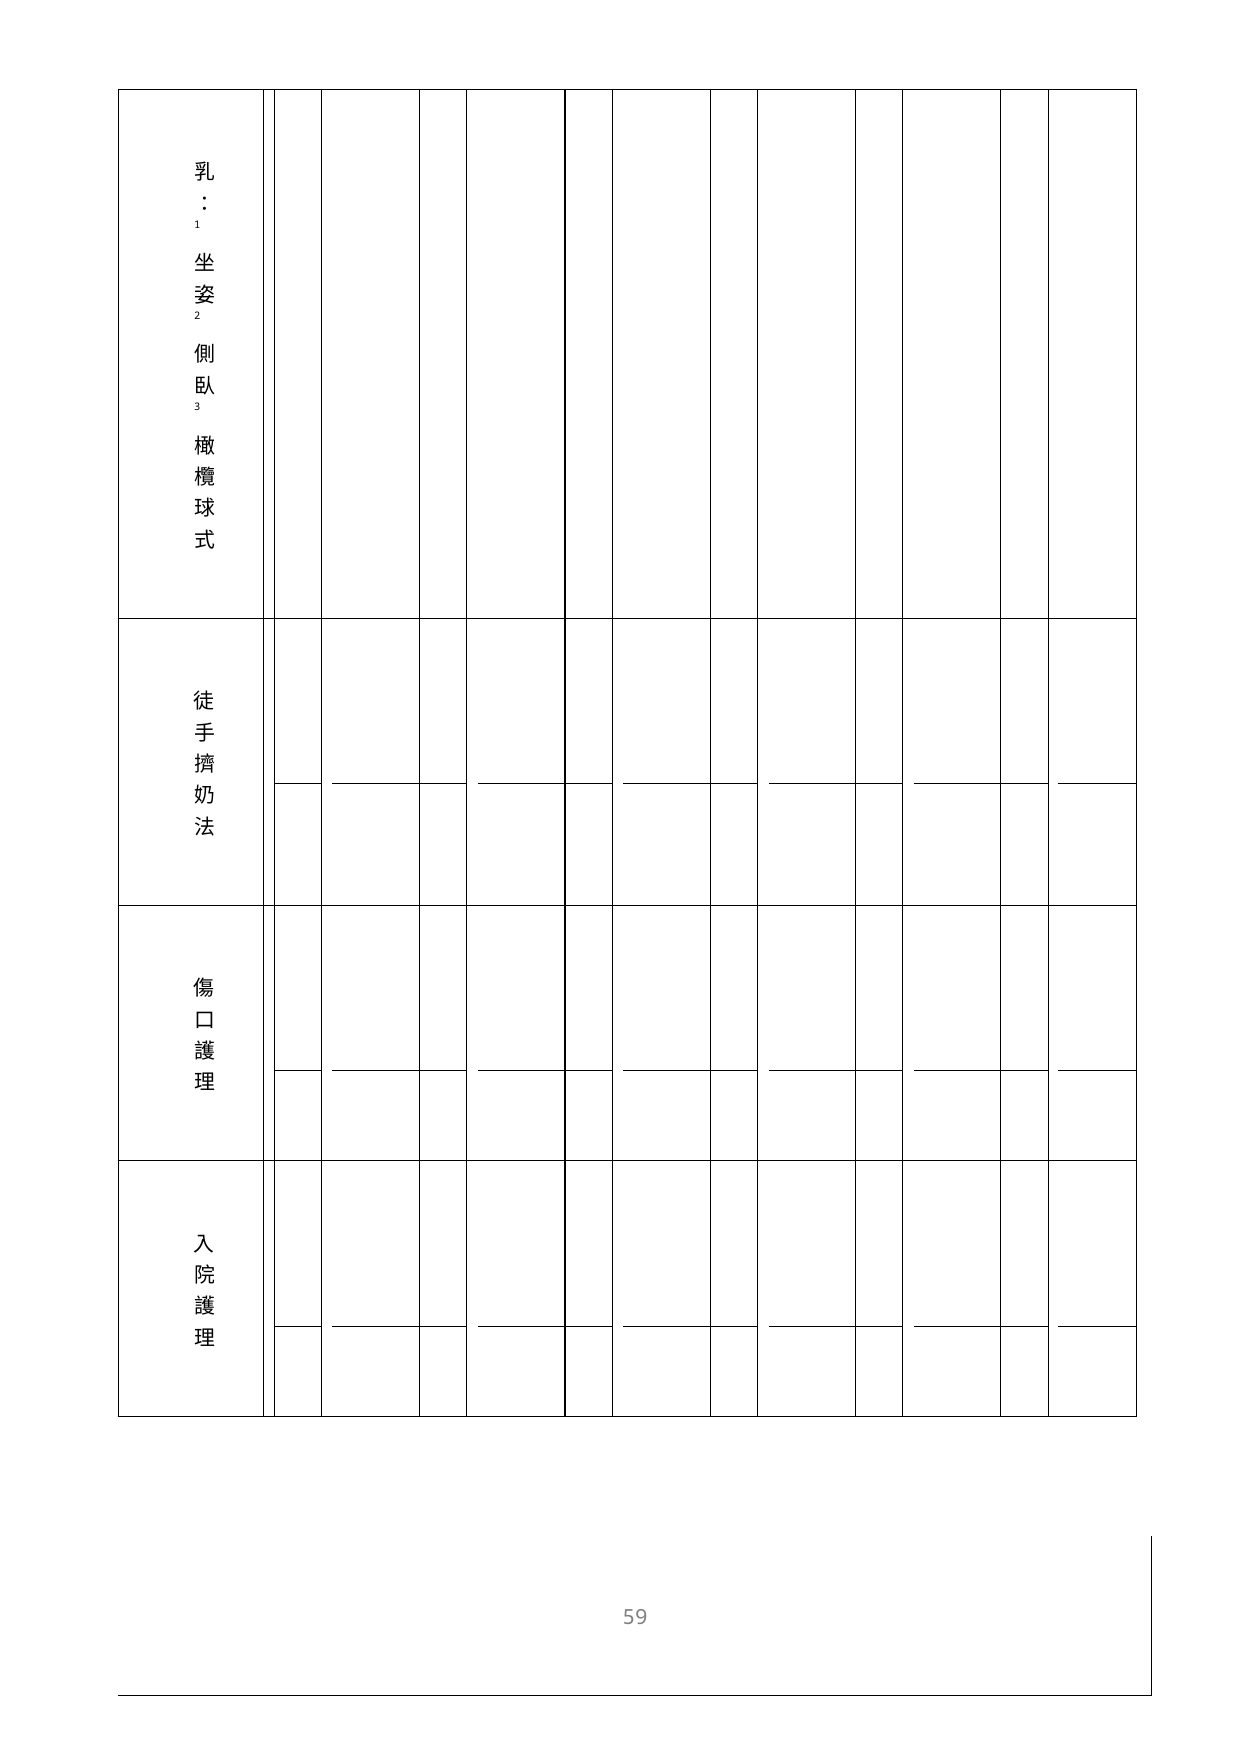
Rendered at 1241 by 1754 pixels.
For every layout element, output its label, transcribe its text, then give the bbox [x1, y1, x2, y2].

table_cell [711, 784, 757, 905]
table_cell [420, 619, 466, 783]
table_cell [275, 1071, 321, 1160]
table_cell [856, 90, 902, 618]
table_cell [1001, 906, 1048, 1070]
table_cell [1001, 90, 1048, 618]
table_cell [566, 619, 612, 783]
table_cell [264, 906, 274, 1160]
table_cell [322, 90, 419, 618]
table_cell [1001, 1161, 1048, 1326]
table_cell [322, 619, 419, 905]
table_cell [322, 906, 419, 1160]
table_cell [467, 619, 564, 905]
table_cell 徒手擠奶法 [119, 619, 263, 905]
table_cell [711, 1161, 757, 1326]
table_cell [275, 1161, 321, 1326]
table_cell [275, 619, 321, 783]
table_cell [1001, 619, 1048, 783]
table_cell [856, 619, 902, 783]
table_cell [613, 90, 710, 618]
table_cell [711, 1071, 757, 1160]
table_cell [903, 619, 1000, 905]
table_cell [856, 1071, 902, 1160]
table_cell [1001, 1071, 1048, 1160]
table_cell [275, 784, 321, 905]
table_cell [711, 906, 757, 1070]
table_cell [566, 1071, 612, 1160]
table_cell [566, 1327, 612, 1416]
table_cell [1001, 1327, 1048, 1416]
table_cell [758, 1161, 855, 1416]
table_cell [758, 906, 855, 1160]
table_cell [903, 90, 1000, 618]
table_cell [566, 784, 612, 905]
table_cell 傷口護理 [119, 906, 263, 1160]
table_cell [758, 90, 855, 618]
table_cell [711, 619, 757, 783]
table_cell [613, 906, 710, 1160]
table_cell [275, 1327, 321, 1416]
table_cell [1001, 784, 1048, 905]
table_cell [856, 1327, 902, 1416]
table_cell [420, 1071, 466, 1160]
table_cell [264, 1161, 274, 1416]
table_cell [420, 784, 466, 905]
table_cell [613, 619, 710, 905]
table_cell [1049, 1161, 1136, 1416]
table_cell [566, 1161, 612, 1326]
table_cell [856, 784, 902, 905]
table_cell [420, 90, 466, 618]
table_cell [711, 90, 757, 618]
table_cell [467, 906, 564, 1160]
table_cell [856, 906, 902, 1070]
table_cell [856, 1161, 902, 1326]
table_cell [467, 1161, 564, 1416]
table_cell [467, 90, 564, 618]
table_cell [420, 1161, 466, 1326]
table_cell [322, 1161, 419, 1416]
table_cell [420, 1327, 466, 1416]
table_cell [1049, 619, 1136, 905]
table_cell [566, 90, 612, 618]
table_cell [275, 906, 321, 1070]
table_cell [711, 1327, 757, 1416]
table_cell 乳：1坐姿2側臥3橄欖球式 [119, 90, 263, 618]
table_cell [566, 906, 612, 1070]
table_cell [1049, 906, 1136, 1160]
table_cell [264, 619, 274, 905]
table_cell [420, 906, 466, 1070]
table_cell [903, 1161, 1000, 1416]
table_cell [275, 90, 321, 618]
table_cell [903, 906, 1000, 1160]
table_cell [264, 90, 274, 618]
table_cell 入院護理 [119, 1161, 263, 1416]
table_cell [758, 619, 855, 905]
table_cell [613, 1161, 710, 1416]
table_cell [1049, 90, 1136, 618]
